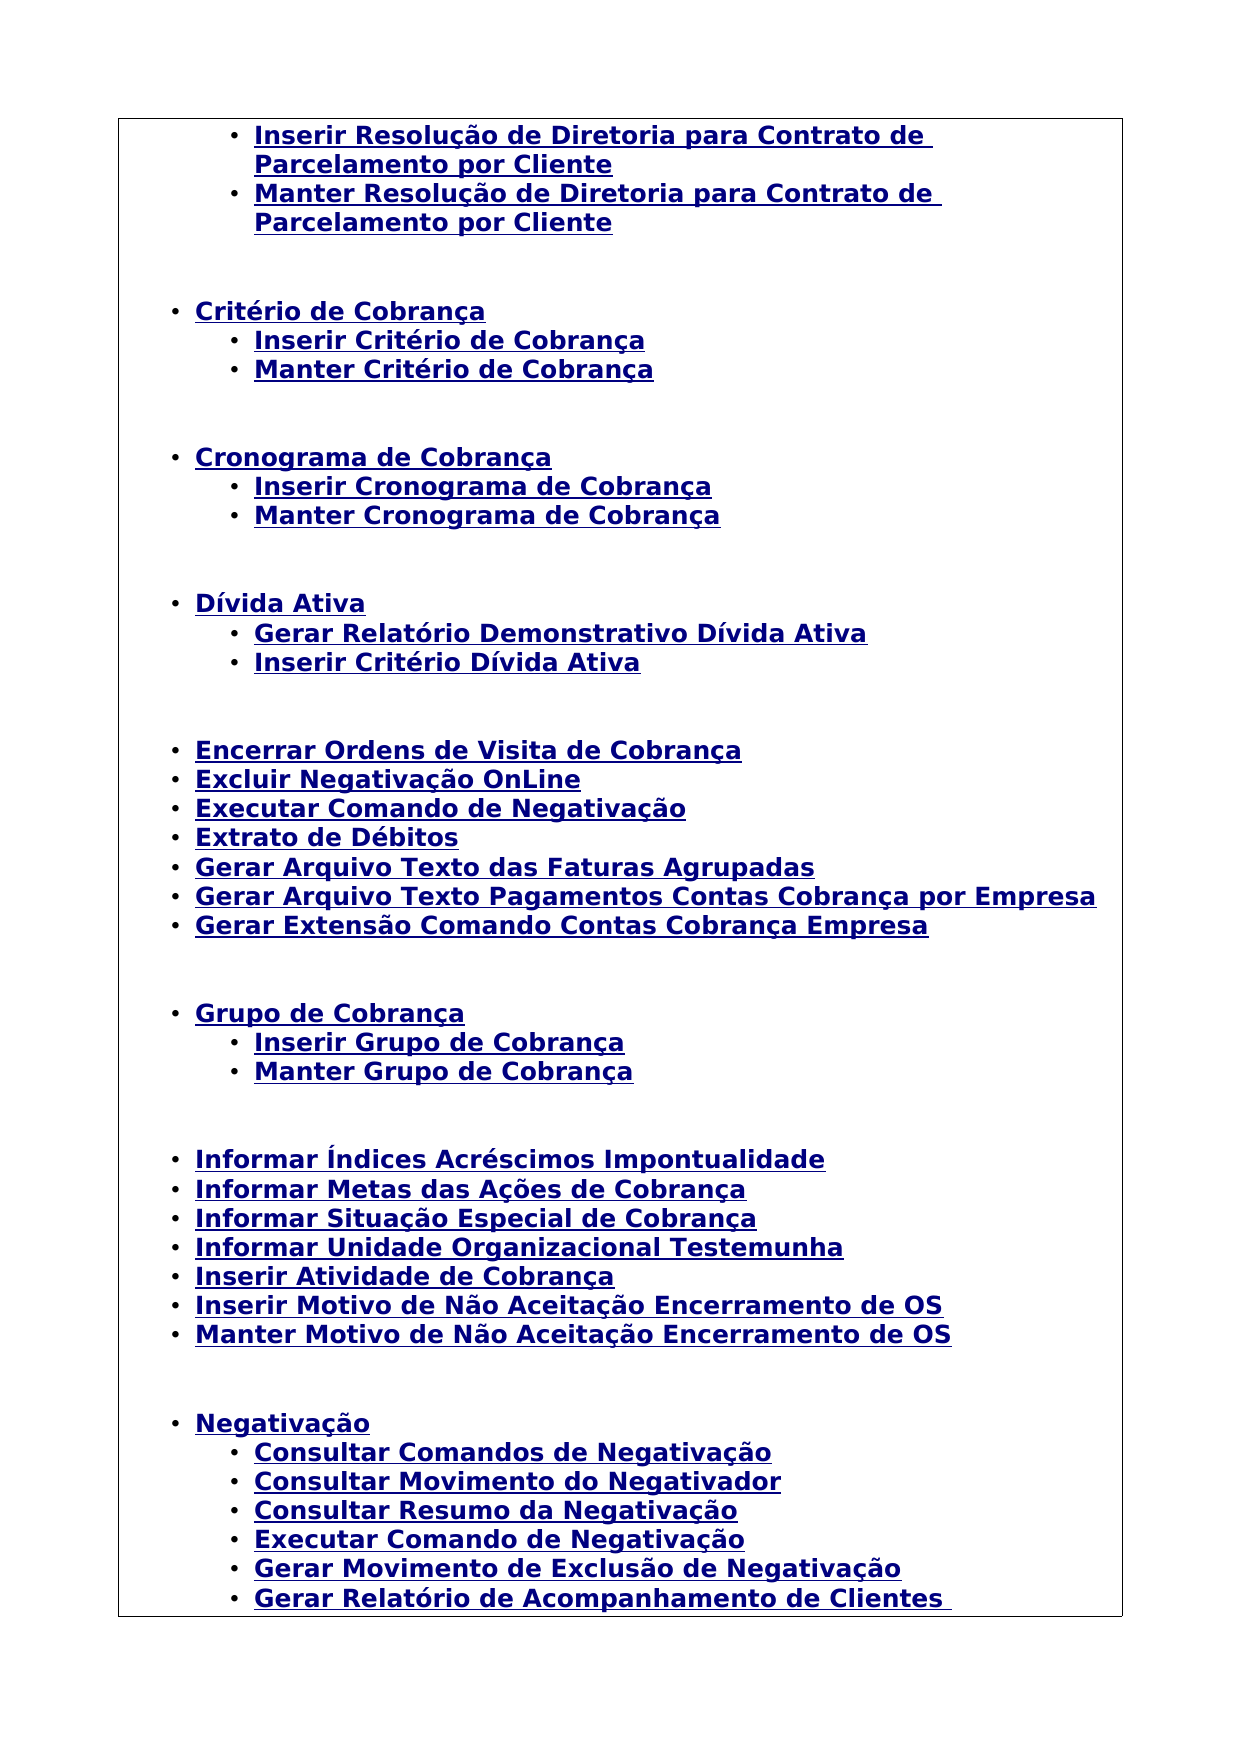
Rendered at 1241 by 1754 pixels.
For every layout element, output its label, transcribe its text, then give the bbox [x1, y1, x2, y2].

table_header O Módulo de Cobrança contém os seguintes submódulos: Ação de Cobrança Inserir Ação de Cobrança Manter Ação de Cobrança Analisar Metas do Ciclo Associar Conjunto de Rotas ao Critério de Cobrança Atividade de Cobrança Inserir Atividade de Cobrança Manter Atividade de Cobrança Cartão de Crédito/Débito Confirmar Parcelamento Cartão de Crédito Registrar Movimento Cartão de Crédito Cobrança por Resultado Manter Imovel em Cobrança Administrativa Consultar Comandos de Conta em Cobrança por Empresa Consultar Motivo de Não Geração Cobrança por Resultado Consultar Motivo de Não Pagamento na Cobrança por Resultado Gerar Arquivo Texto das Contas em Cobrança por Empresa Gerar Extensão Comando Contas Cobrança por Empresa Informar Contas em Cobrança por Empresa Registrar Arquivo TXT Encerramento OS Cobrança Relatório de Acompanhamento dos Comandos de Cobrança Relatório de Boletim de Medição e de Acompanhamento Rel. de Penalidade por Índice de Atuação Sucesso Financeiro R1186 - Rel de Acompanhamento de OS Cob por Resultado R1598 - Relatório de Cobrança por Resultado por Comando/Mês Retirar Imóveis e Contas das Empresas de Cobranca Comando de Atividade de Ação de Cobrança Consultar Comando de Atividade de Ação de Cobrança Consultar Comando Atividade Ação Cobrança Encerradas Inserir Comando de Atividade de Ação de Cobrança Manter Comando de Atividade de Ação de Cobrança Informar Não Aceitação de Encerramento de OS Consultar Débitos Memória de Cálculo dos Acréscimos por Impontualidade Consultar Documentos de Cobrança Consultar Imóvel com Ligação de Água na Situação Cortado Consultar Motivo da não Geração de Documento de Cobrança Consultar Resumo das Ações de Ordem de Serviço Consultar Transferências Contrato Parcelamento Informar Pagamento Contrato de Parcelamento por Cliente Inserir Contrato de Parcelamento por Cliente Manter Contrato de Parcelamento por Cliente Inserir Resolução de Diretoria Manter Resolução de Diretoria Inserir Resolução de Diretoria para Contrato de Parcelamento por Cliente Manter Resolução de Diretoria para Contrato de Parcelamento por Cliente Critério de Cobrança Inserir Critério de Cobrança Manter Critério de Cobrança Cronograma de Cobrança Inserir Cronograma de Cobrança Manter Cronograma de Cobrança Dívida Ativa Gerar Relatório Demonstrativo Dívida Ativa Inserir Critério Dívida Ativa Encerrar Ordens de Visita de Cobrança Excluir Negativação OnLine Executar Comando de Negativação Extrato de Débitos Gerar Arquivo Texto das Faturas Agrupadas Gerar Arquivo Texto Pagamentos Contas Cobrança por Empresa Gerar Extensão Comando Contas Cobrança Empresa Grupo de Cobrança Inserir Grupo de Cobrança Manter Grupo de Cobrança Informar Índices Acréscimos Impontualidade Informar Metas das Ações de Cobrança Informar Situação Especial de Cobrança Informar Unidade Organizacional Testemunha Inserir Atividade de Cobrança Inserir Motivo de Não Aceitação Encerramento de OS Manter Motivo de Não Aceitação Encerramento de OS Negativação Consultar Comandos de Negativação Consultar Movimento do Negativador Consultar Resumo da Negativação Executar Comando de Negativação Gerar Movimento de Exclusão de Negativação Gerar Relatório de Acompanhamento de Clientes Negativados Gerar Relatório Negativações Excluídas Gerar Relatório Resultado da Simulação Inserir Comando de Negativação Manter Comando de Negativação Inserir Contrato do Negativador Manter Contrato do Negativador Inserir Motivo de Exclusão do Negativador Manter Motivo de Exclusão do Negativador Inserir Motivo de Retorno do Registro do Negativador Manter Motivo de Retorno do Registro do Negativador Inserir Negativador Manter Negativador Inserir Negativador Exclusão de Motivo Manter Negativador Exclusão de Motivo Pesquisar Comando de Negativação Registrar Movimento de Retorno do Negativador Inserir Tipo do Registro do Negativador Manter Tipo do Registro do Negativador Consultar Registros Excluídos por Decurso de Prazo Nova Cobrança Consultar Ações Cobrança por Imóvel Relatórios R1170 - Gerar Relatório OS Situação R1178 - Relatório Acompanhamento Boletim Medição Grupo de Cobrança Inserir Grupo de Cobrança Manter Grupo de Cobrança Encerrar Ordens de Visita de Cobrança Gerar Relatório de OS de Fiscalização Gerar OS Seletiva de Fiscalização Informar Empresa por Ação de Cobrança por Grupo de Cobrança Informar Itens de Contrato de Serviço Informar Motivo de Encerramento dos Atendimentos Inserir Motivo de Não Aceitação Encerramento de OS Manter Motivo de Não Aceitação Encerramento de OS Inserir Item de Contrato Manter Item de Contrato Solicitar Geração/Emissão Boletim de Medição de Contratos Dispositivo Móvel Gerar Arquivo Texto de Ordem de Serviço para Dispositivo Móvel Consultar Arquivo Texto de Ordem de Serviço para Dispositivo Móvel Parcelamento Confirmar Parcelamento Cartão de Crédito Consultar Parcelamento de Débitos Efetuar Parcelamento de Débitos Efetuar Parcelamento de Débitos Novo Consultar Negociação de Débitos Efetuar Negociação de Débitos Parcelamento Judicial Efetuar Parcelamento Judicial Manter Parcelamento Judicial Perfil do Parcelamento Inserir Perfil de Parcelamento Manter Perfil de Parcelamento Pesquisar Comando de Negativação Resolução de Diretoria Inserir Resolução de Diretoria Manter Resolução de Diretoria Resumo das Ações de Cobrança Resumo das Ações de Cobrança Eventual Situação de Cobrança Inserir Situação de Cobrança Manter Situação de Cobrança Transferência de Débitos/Créditos Transferir Rotas entre Grupos e/ou Empresas Desempenho de Contrato de Cobrança Informar Tipo de Retorno da Fiscalização de Cobrança Informar Retorno da Fiscalização de Contrato de Cobrança Justificar Retorno da Fiscalização de Contrato de Cobrança Validar Retorno da Fiscalização de Contrato de Cobrança Consultar Ordem de Serviço com Dados de Fiscalização de Contrato de Cobrança R2064 - Gerar Relatório de Acompanhamento da Fiscalização de Contrato de Cobrança Além das funcionalidades expostas no Menu do sistema, existem funcionalidades do Módulo de Cobrança que não estão expostas, mas são acionadas a partir de outras telas do sistema: Pesquisar Documentos de Cobrança Pesquisar Comandos de Ação de Cobrança [119, 119, 1122, 1616]
